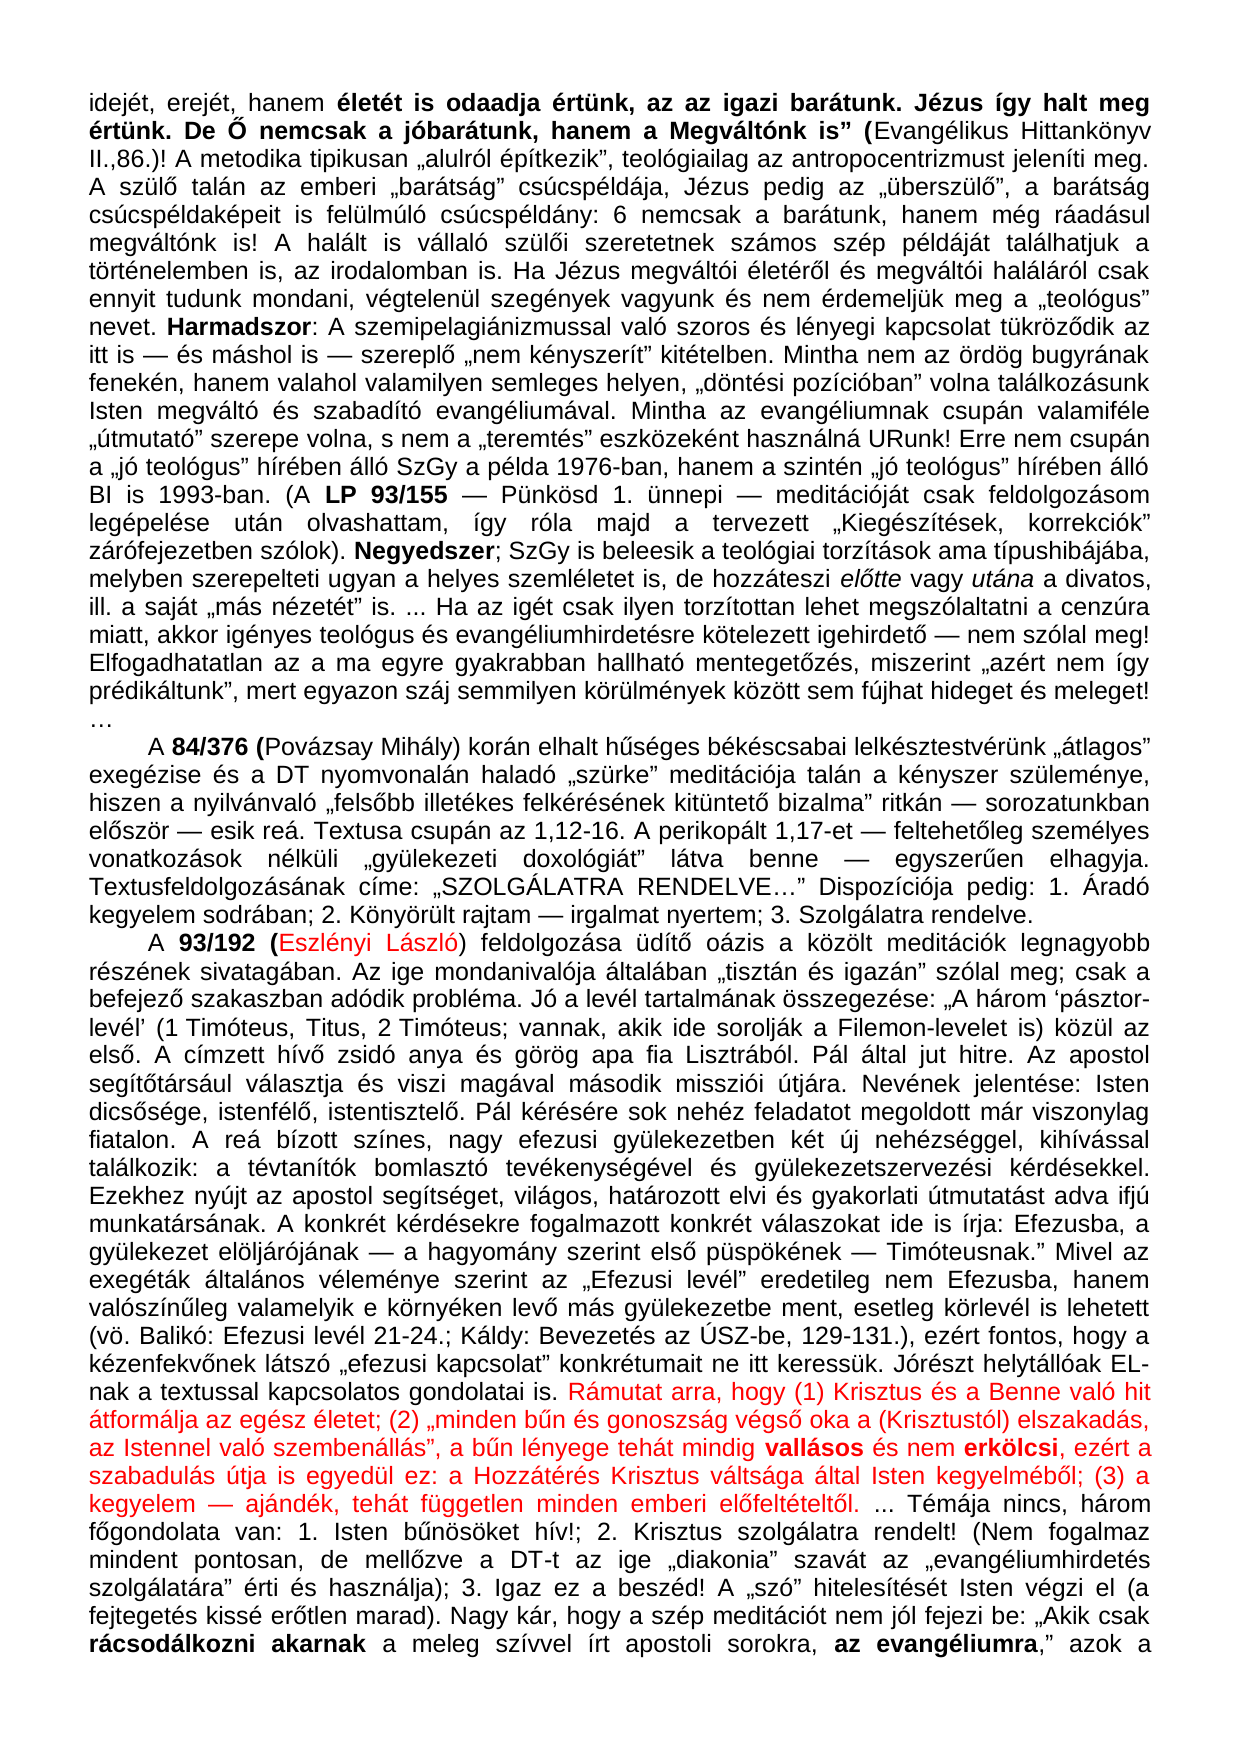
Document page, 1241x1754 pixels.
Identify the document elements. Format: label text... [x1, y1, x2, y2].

text A 93/192 (Eszlényi László) feldolgozása üdítő oázis a közölt meditációk legnagyobb részének sivatagában. Az ige mondanivalója általában „tisztán és igazán” szólal meg; csak a befejező szakaszban adódik probléma. Jó a levél tartalmának összegezése: „A három ‘pásztor-levél’ (1 Timóteus, Titus, 2 Timóteus; vannak, akik ide sorolják a Filemon-levelet is) közül az első. A címzett hívő zsidó anya és görög apa fia Lisztrából. Pál által jut hitre. Az apostol segítőtársául választja és viszi magával második missziói útjára. Nevének jelentése: Isten dicsősége, istenfélő, istentisztelő. Pál kérésére sok nehéz feladatot megoldott már viszonylag fiatalon. A reá bízott színes, nagy efezusi gyülekezetben két új nehézséggel, kihívással találkozik: a tévtanítók bomlasztó tevékenységével és gyülekezetszervezési kérdésekkel. Ezekhez nyújt az apostol segítséget, világos, határozott elvi és gyakorlati útmutatást adva ifjú munkatársának. A konkrét kérdésekre fogalmazott konkrét válaszokat ide is írja: Efezusba, a gyülekezet elöljárójának ― a hagyomány szerint első püspökének ― Timóteusnak.” Mivel az exegéták általános véleménye szerint az „Efezusi levél” eredetileg nem Efezusba, hanem valószínűleg valamelyik e környéken levő más gyülekezetbe ment, esetleg körlevél is lehetett (vö. Balikó: Efezusi levél 21-24.; Káldy: Bevezetés az ÚSZ-be, 129-131.), ezért fontos, hogy a kézenfekvőnek látszó „efezusi kapcsolat” konkrétumait ne itt keressük. Jórészt helytállóak EL-nak a textussal kapcsolatos gondolatai is. Rámutat arra, hogy (1) Krisztus és a Benne való hit átformálja az egész életet; (2) „minden bűn és gonoszság végső oka a (Krisztustól) elszakadás, az Istennel való szembenállás”, a bűn lényege tehát mindig vallásos és nem erkölcsi, ezért a szabadulás útja is egyedül ez: a Hozzátérés Krisztus váltsága által Isten kegyelméből; (3) a kegyelem ― ajándék, tehát független minden emberi előfeltételtől. ... Témája nincs, három főgondolata van: 1. Isten bűnösöket hív!; 2. Krisztus szolgálatra rendelt! (Nem fogalmaz mindent pontosan, de mellőzve a DT‑t az ige „diakonia” szavát az „evangéliumhirdetés szolgálatára” érti és használja); 3. Igaz ez a beszéd! A „szó” hitelesítését Isten végzi el (a fejtegetés kissé erőtlen marad). Nagy kár, hogy a szép meditációt nem jól fejezi be: „Akik csak rácsodálkozni akarnak a meleg szívvel írt apostoli sorokra, az evangéliumra,” azok a [88, 929, 1152, 1658]
text A 84/376 (Povázsay Mihály) korán elhalt hűséges békéscsabai lelkésztestvérünk „átlagos” exegézise és a DT nyomvonalán haladó „szürke” meditációja talán a kényszer szüleménye, hiszen a nyilvánvaló „felsőbb illetékes felkérésének kitüntető bizalma” ritkán ― sorozatunkban először ― esik reá. Textusa csupán az 1,12-16. A perikopált 1,17-et ― feltehetőleg személyes vonatkozások nélküli „gyülekezeti doxológiát” látva benne ― egyszerűen elhagyja. Textusfeldolgozásának címe: „SZOLGÁLATRA RENDELVE…” Dispozíciója pedig: 1. Áradó kegyelem sodrában; 2. Könyörült rajtam ― irgalmat nyertem; 3. Szolgálatra rendelve. [88, 733, 1152, 929]
text idejét, erejét, hanem életét is odaadja értünk, az az igazi barátunk. Jézus így halt meg értünk. De Ő nemcsak a jóbarátunk, hanem a Megváltónk is” (Evangélikus Hittankönyv II.,86.)! A metodika tipikusan „alulról építkezik”, teológiailag az antropocentrizmust jeleníti meg. A szülő talán az emberi „barátság” csúcspéldája, Jézus pedig az „überszülő”, a barátság csúcspéldaképeit is felülmúló csúcspéldány: 6 nemcsak a barátunk, hanem még ráadásul megváltónk is! A halált is vállaló szülői szeretetnek számos szép példáját találhatjuk a történelemben is, az irodalomban is. Ha Jézus megváltói életéről és megváltói haláláról csak ennyit tudunk mondani, végtelenül szegények vagyunk és nem érdemeljük meg a „teológus” nevet. Harmadszor: A szemipelagiánizmussal való szoros és lényegi kapcsolat tükröződik az itt is ― és máshol is ― szereplő „nem kényszerít” kitételben. Mintha nem az ördög bugyrának fenekén, hanem valahol valamilyen semleges helyen, „döntési pozícióban” volna találkozásunk Isten megváltó és szabadító evangéliumával. Mintha az evangéliumnak csupán valamiféle „útmutató” szerepe volna, s nem a „teremtés” eszközeként használná URunk! Erre nem csupán a „jó teológus” hírében álló SzGy a példa 1976-ban, hanem a szintén „jó teológus” hírében álló BI is 1993-ban. (A LP 93/155 ― Pünkösd 1. ünnepi ― meditációját csak feldolgozásom legépelése után olvashattam, így róla majd a tervezett „Kiegészítések, korrekciók” zárófejezetben szólok). Negyedszer; SzGy is beleesik a teológiai torzítások ama típushibájába, melyben szerepelteti ugyan a helyes szemléletet is, de hozzáteszi előtte vagy utána a divatos, ill. a saját „más nézetét” is. ... Ha az igét csak ilyen torzítottan lehet megszólaltatni a cenzúra miatt, akkor igényes teológus és evangéliumhirdetésre kötelezett igehirdető ― nem szólal meg! Elfogadhatatlan az a ma egyre gyakrabban hallható mentegetőzés, miszerint „azért nem így prédikáltunk”, mert egyazon száj semmilyen körülmények között sem fújhat hideget és meleget! … [88, 88, 1152, 733]
